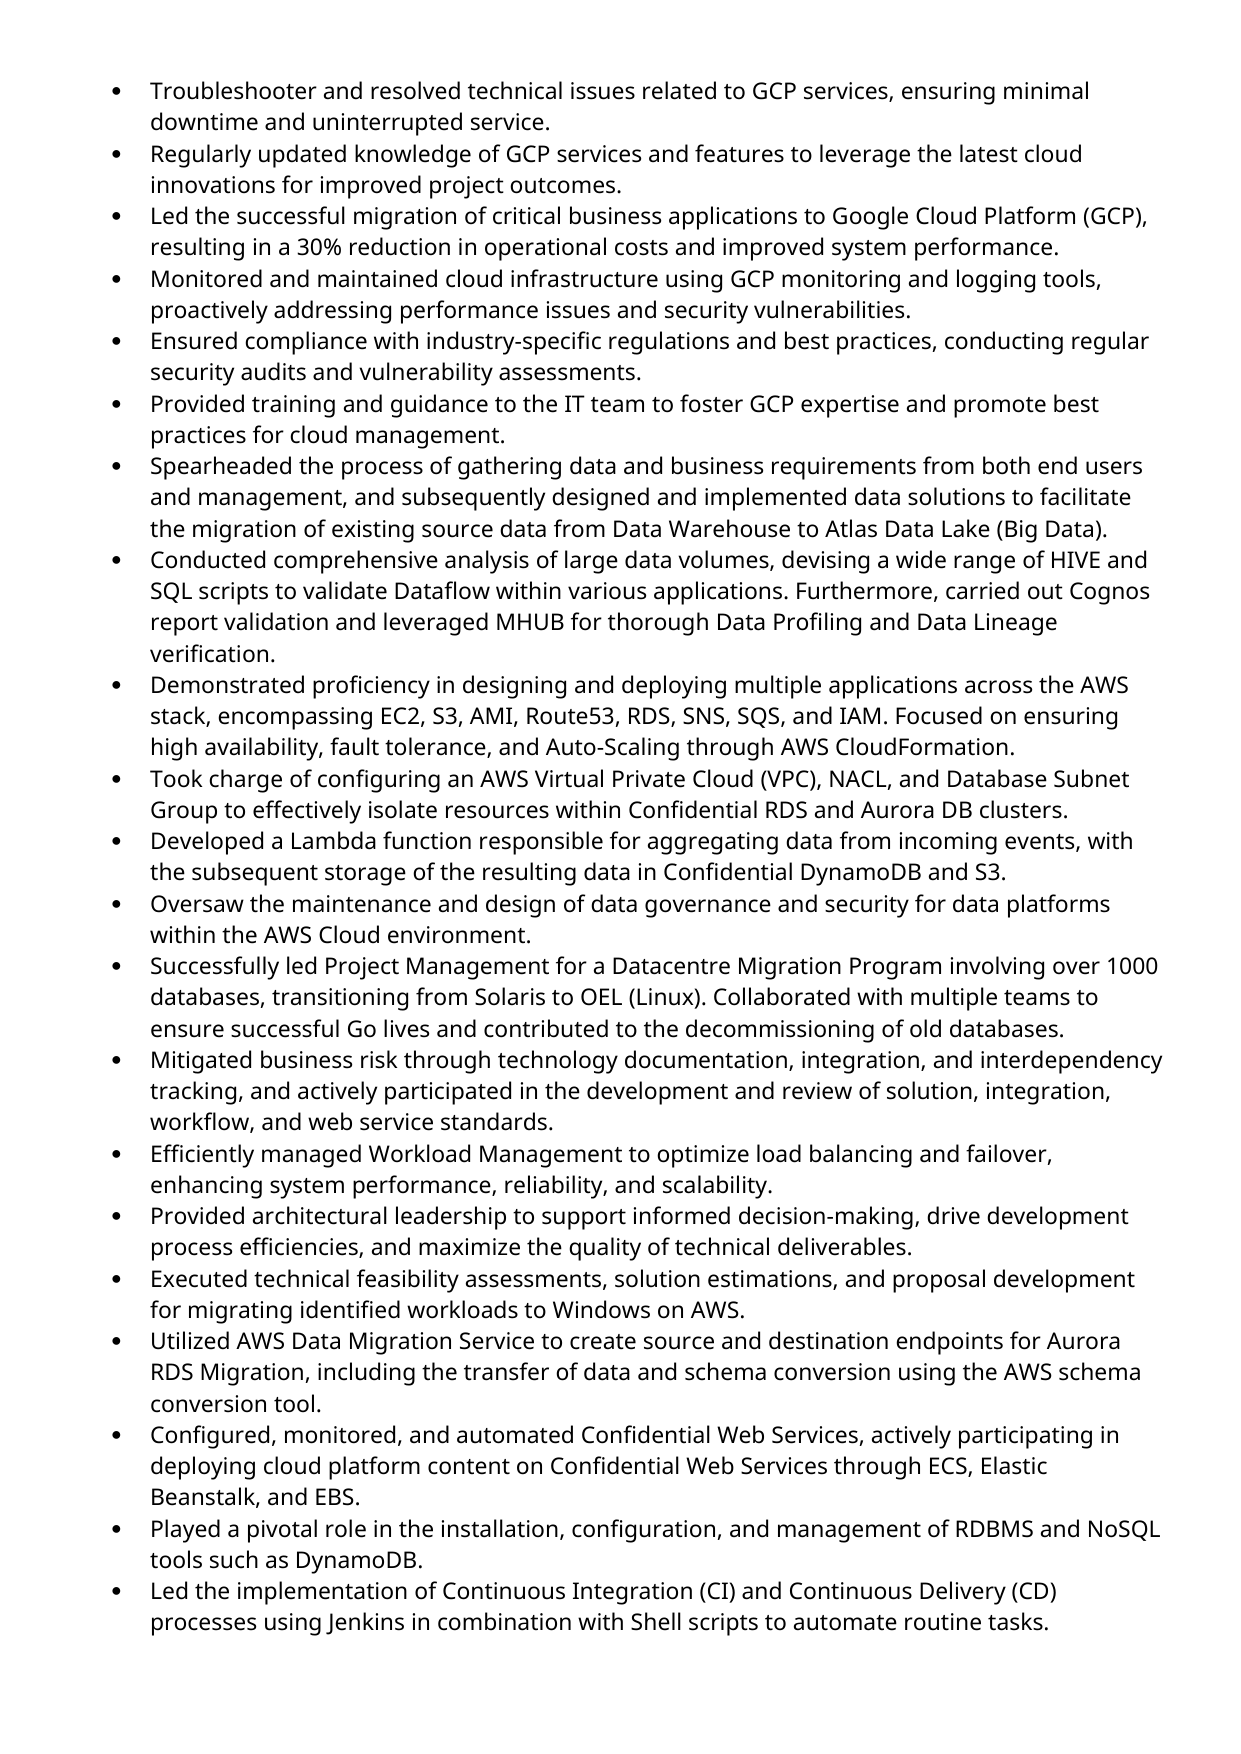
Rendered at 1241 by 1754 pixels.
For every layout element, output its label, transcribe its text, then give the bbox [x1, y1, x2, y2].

list Mitigated business risk through technology documentation, integration, and interdependency tracking, and actively participated in the development and review of solution, integration, workflow, and web service standards. [112, 1044, 1165, 1137]
list Played a pivotal role in the installation, configuration, and management of RDBMS and NoSQL tools such as DynamoDB. [112, 1512, 1165, 1575]
list Executed technical feasibility assessments, solution estimations, and proposal development for migrating identified workloads to Windows on AWS. [112, 1262, 1165, 1325]
list Ensured compliance with industry-specific regulations and best practices, conducting regular security audits and vulnerability assessments. [112, 325, 1165, 387]
list Regularly updated knowledge of GCP services and features to leverage the latest cloud innovations for improved project outcomes. [112, 137, 1165, 200]
list Provided training and guidance to the IT team to foster GCP expertise and promote best practices for cloud management. [112, 387, 1165, 450]
list Successfully led Project Management for a Datacentre Migration Program involving over 1000 databases, transitioning from Solaris to OEL (Linux). Collaborated with multiple teams to ensure successful Go lives and contributed to the decommissioning of old databases. [112, 950, 1165, 1044]
list Led the successful migration of critical business applications to Google Cloud Platform (GCP), resulting in a 30% reduction in operational costs and improved system performance. [112, 200, 1165, 262]
list Troubleshooter and resolved technical issues related to GCP services, ensuring minimal downtime and uninterrupted service. [112, 75, 1165, 137]
list Conducted comprehensive analysis of large data volumes, devising a wide range of HIVE and SQL scripts to validate Dataflow within various applications. Furthermore, carried out Cognos report validation and leveraged MHUB for thorough Data Profiling and Data Lineage verification. [112, 544, 1165, 669]
list Oversaw the maintenance and design of data governance and security for data platforms within the AWS Cloud environment. [112, 887, 1165, 950]
list Demonstrated proficiency in designing and deploying multiple applications across the AWS stack, encompassing EC2, S3, AMI, Route53, RDS, SNS, SQS, and IAM. Focused on ensuring high availability, fault tolerance, and Auto-Scaling through AWS CloudFormation. [112, 669, 1165, 762]
list Provided architectural leadership to support informed decision-making, drive development process efficiencies, and maximize the quality of technical deliverables. [112, 1200, 1165, 1262]
list Configured, monitored, and automated Confidential Web Services, actively participating in deploying cloud platform content on Confidential Web Services through ECS, Elastic Beanstalk, and EBS. [112, 1419, 1165, 1512]
list Monitored and maintained cloud infrastructure using GCP monitoring and logging tools, proactively addressing performance issues and security vulnerabilities. [112, 262, 1165, 325]
list Took charge of configuring an AWS Virtual Private Cloud (VPC), NACL, and Database Subnet Group to effectively isolate resources within Confidential RDS and Aurora DB clusters. [112, 762, 1165, 825]
list Led the implementation of Continuous Integration (CI) and Continuous Delivery (CD) processes using Jenkins in combination with Shell scripts to automate routine tasks. [112, 1575, 1165, 1637]
list Spearheaded the process of gathering data and business requirements from both end users and management, and subsequently designed and implemented data solutions to facilitate the migration of existing source data from Data Warehouse to Atlas Data Lake (Big Data). [112, 450, 1165, 544]
list Efficiently managed Workload Management to optimize load balancing and failover, enhancing system performance, reliability, and scalability. [112, 1137, 1165, 1200]
list Developed a Lambda function responsible for aggregating data from incoming events, with the subsequent storage of the resulting data in Confidential DynamoDB and S3. [112, 825, 1165, 887]
list Utilized AWS Data Migration Service to create source and destination endpoints for Aurora RDS Migration, including the transfer of data and schema conversion using the AWS schema conversion tool. [112, 1325, 1165, 1419]
